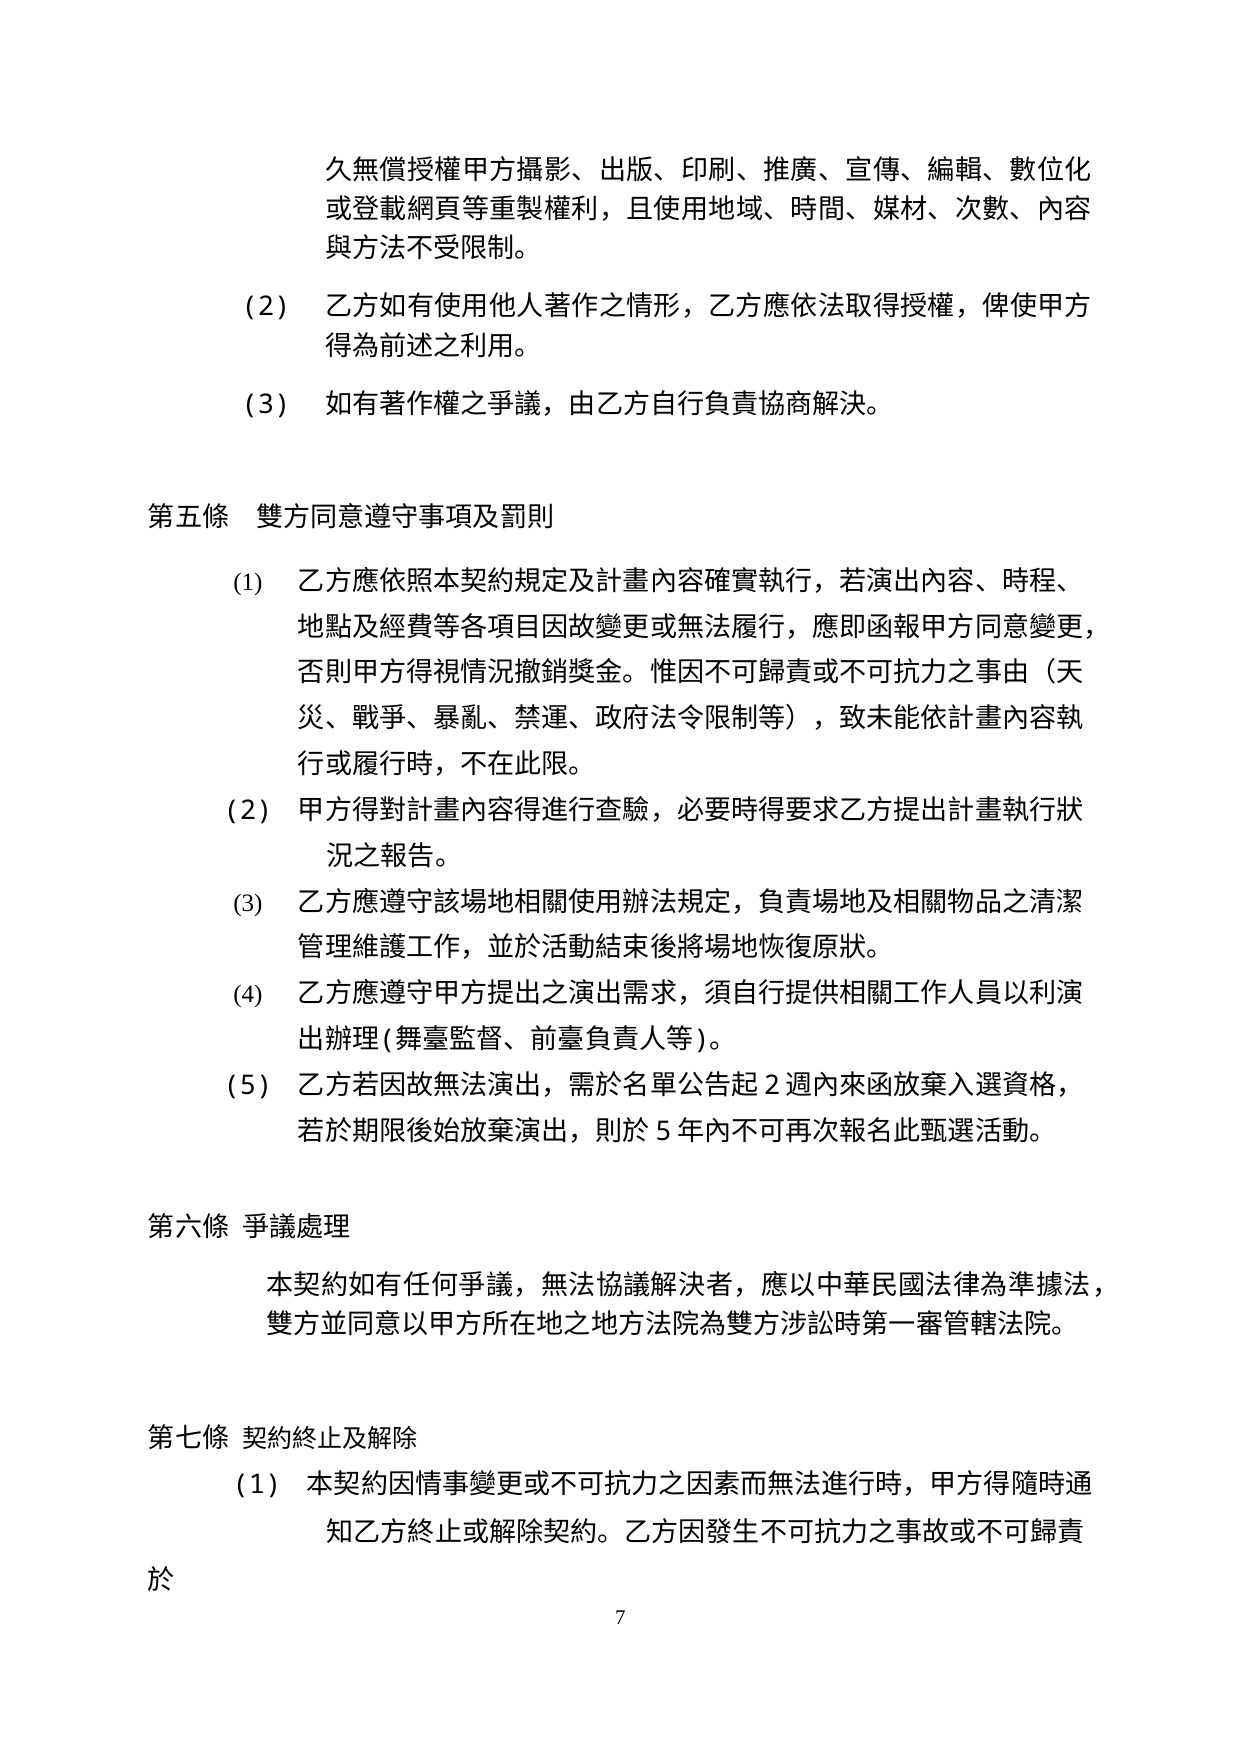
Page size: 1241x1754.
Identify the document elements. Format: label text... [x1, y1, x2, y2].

list 乙方應遵守該場地相關使用辦法規定，負責場地及相關物品之清潔管理維護工作，並於活動結束後將場地恢復原狀。 [248, 874, 1092, 966]
list 如有著作權之爭議，由乙方自行負責協商解決。 [266, 382, 1092, 421]
text 本契約如有任何爭議，無法協議解決者，應以中華民國法律為準據法，雙方並同意以甲方所在地之地方法院為雙方涉訟時第一審管轄法院。 [266, 1263, 1092, 1341]
list 乙方應依照本契約規定及計畫內容確實執行，若演出內容、時程、地點及經費等各項目因故變更或無法履行，應即函報甲方同意變更，否則甲方得視情況撤銷獎金。惟因不可歸責或不可抗力之事由（天災、戰爭、暴亂、禁運、政府法令限制等），致未能依計畫內容執行或履行時，不在此限。 [248, 553, 1092, 783]
list 入選者投件作品及演出內容之著作權仍為乙方擁有，但需同意永久無償授權甲方攝影、出版、印刷、推廣、宣傳、編輯、數位化或登載網頁等重製權利，且使用地域、時間、媒材、次數、內容與方法不受限制。 [266, 148, 1092, 266]
text 第五條 雙方同意遵守事項及罰則 [148, 495, 1092, 535]
text 第六條 爭議處理 [148, 1205, 1092, 1244]
list 本契約因情事變更或不可抗力之因素而無法進行時，甲方得隨時通 [257, 1455, 1092, 1503]
list 乙方應遵守甲方提出之演出需求，須自行提供相關工作人員以利演出辦理(舞臺監督、前臺負責人等)。 [248, 966, 1092, 1058]
text 第七條 契約終止及解除 [148, 1416, 1092, 1455]
list 甲方得對計畫內容得進行查驗，必要時得要求乙方提出計畫執行狀 [248, 783, 1092, 828]
list 乙方如有使用他人著作之情形，乙方應依法取得授權，俾使甲方得為前述之利用。 [266, 284, 1092, 363]
list 乙方若因故無法演出，需於名單公告起2週內來函放棄入選資格，若於期限後始放棄演出，則於5年內不可再次報名此甄選活動。 [248, 1058, 1092, 1149]
text 知乙方終止或解除契約。乙方因發生不可抗力之事故或不可歸責於 [148, 1503, 1092, 1599]
text 況之報告。 [148, 828, 1092, 874]
